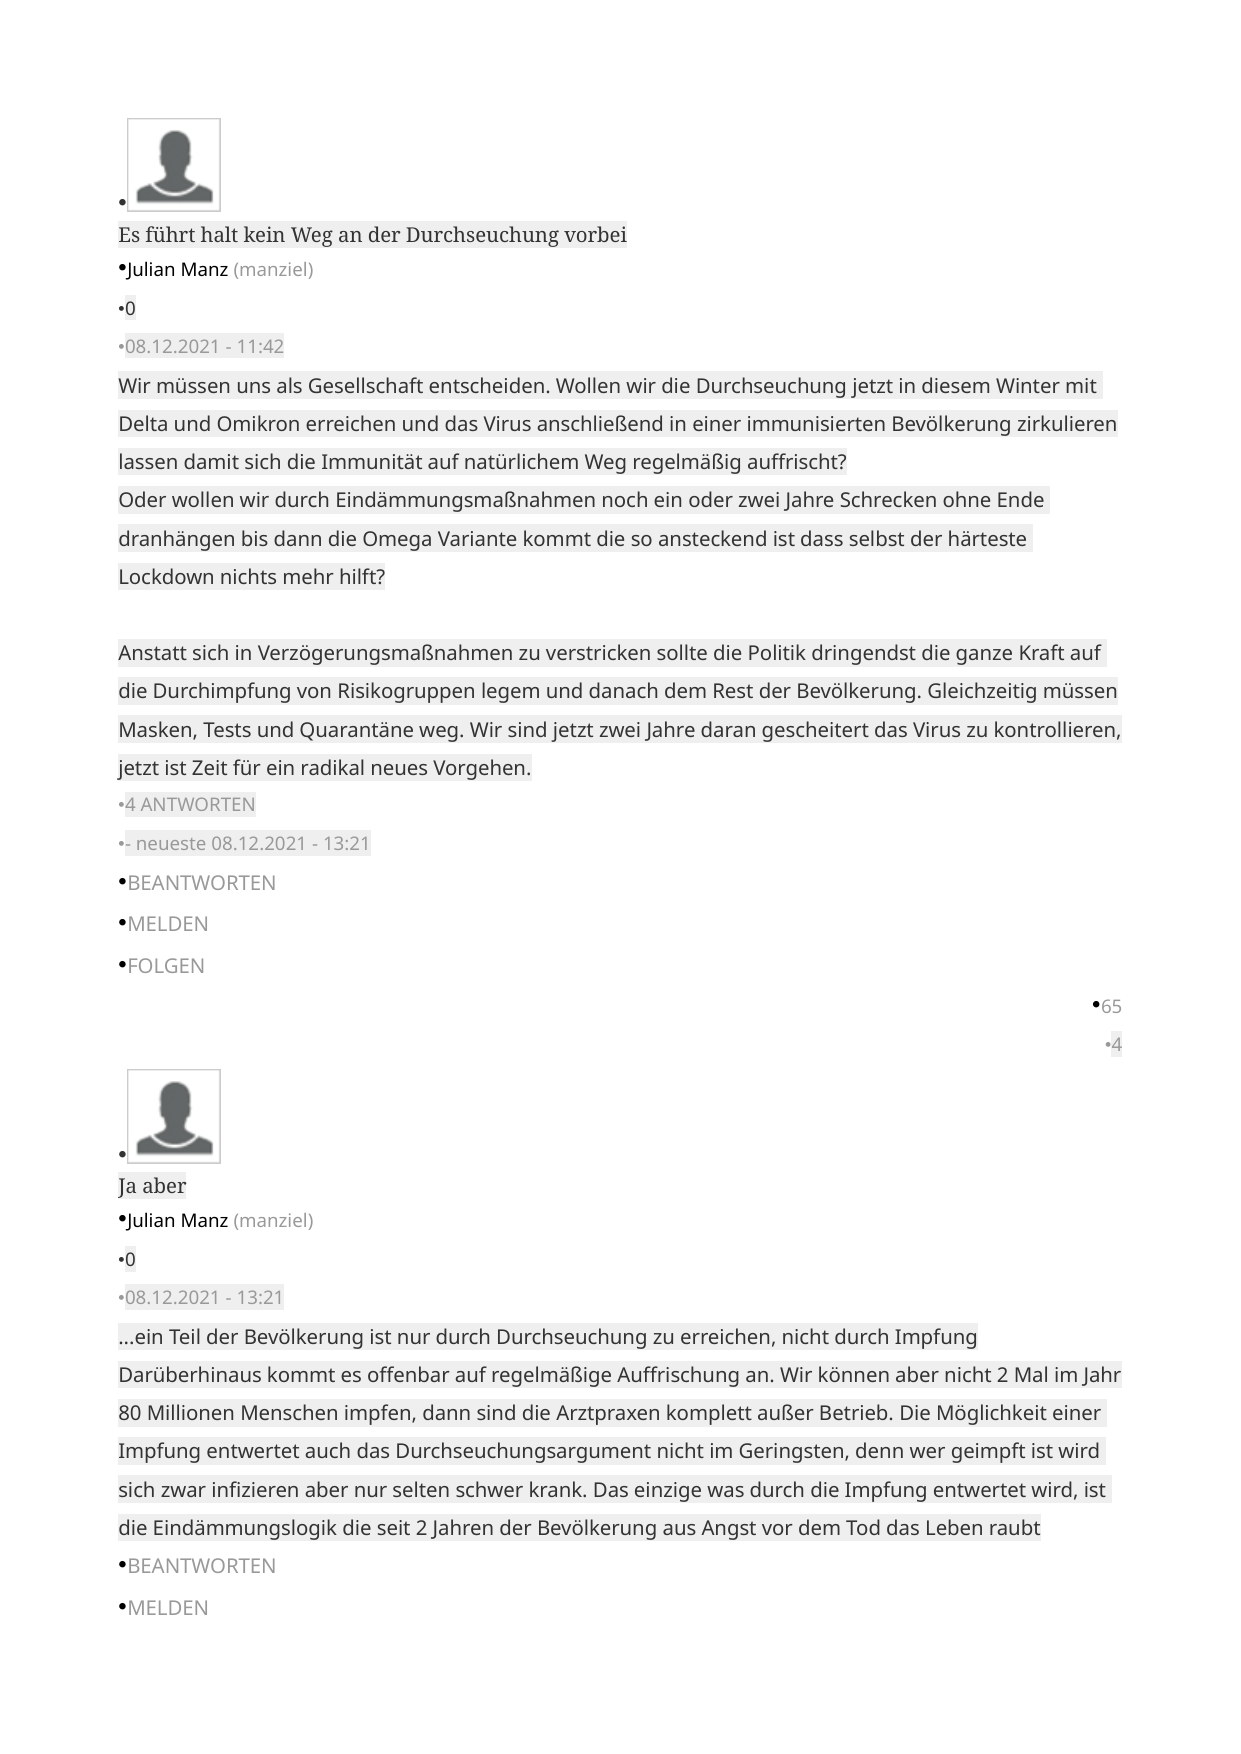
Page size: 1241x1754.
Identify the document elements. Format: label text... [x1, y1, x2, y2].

list MELDEN [118, 1593, 1122, 1621]
picture [127, 1069, 221, 1164]
list Ja aber [118, 1172, 1122, 1199]
list Wir müssen uns als Gesellschaft entscheiden. Wollen wir die Durchseuchung jetzt in diesem Winter mit Delta und Omikron erreichen und das Virus anschließend in einer immunisierten Bevölkerung zirkulieren lassen damit sich die Immunität auf natürlichem Weg regelmäßig auffrischt? Oder wollen wir durch Eindämmungsmaßnahmen noch ein oder zwei Jahre Schrecken ohne Ende dranhängen bis dann die Omega Variante kommt die so ansteckend ist dass selbst der härteste Lockdown nichts mehr hilft? Anstatt sich in Verzögerungsmaßnahmen zu verstricken sollte die Politik dringendst die ganze Kraft auf die Durchimpfung von Risikogruppen legem und danach dem Rest der Bevölkerung. Gleichzeitig müssen Masken, Tests und Quarantäne weg. Wir sind jetzt zwei Jahre daran gescheitert das Virus zu kontrollieren, jetzt ist Zeit für ein radikal neues Vorgehen. [118, 371, 1122, 781]
list 65 [118, 993, 1122, 1018]
list 0 [118, 1246, 1122, 1272]
list 0 [118, 295, 1122, 320]
list Es führt halt kein Weg an der Durchseuchung vorbei [118, 221, 1122, 248]
list 4 [118, 1031, 1122, 1057]
list FOLGEN [118, 951, 1122, 979]
list Julian Manz (manziel) [118, 257, 1122, 282]
list 08.12.2021 - 11:42 [118, 333, 1122, 358]
list 4 ANTWORTEN [118, 792, 1122, 817]
list ...ein Teil der Bevölkerung ist nur durch Durchseuchung zu erreichen, nicht durch Impfung Darüberhinaus kommt es offenbar auf regelmäßige Auffrischung an. Wir können aber nicht 2 Mal im Jahr 80 Millionen Menschen impfen, dann sind die Arztpraxen komplett außer Betrieb. Die Möglichkeit einer Impfung entwertet auch das Durchseuchungsargument nicht im Geringsten, denn wer geimpft ist wird sich zwar infizieren aber nur selten schwer krank. Das einzige was durch die Impfung entwertet wird, ist die Eindämmungslogik die seit 2 Jahren der Bevölkerung aus Angst vor dem Tod das Leben raubt [118, 1322, 1122, 1541]
list BEANTWORTEN [118, 1552, 1122, 1579]
list MELDEN [118, 910, 1122, 937]
list - neueste 08.12.2021 - 13:21 [118, 830, 1122, 856]
list BEANTWORTEN [118, 868, 1122, 896]
picture [127, 118, 221, 212]
list 08.12.2021 - 13:21 [118, 1284, 1122, 1310]
list Julian Manz (manziel) [118, 1208, 1122, 1233]
